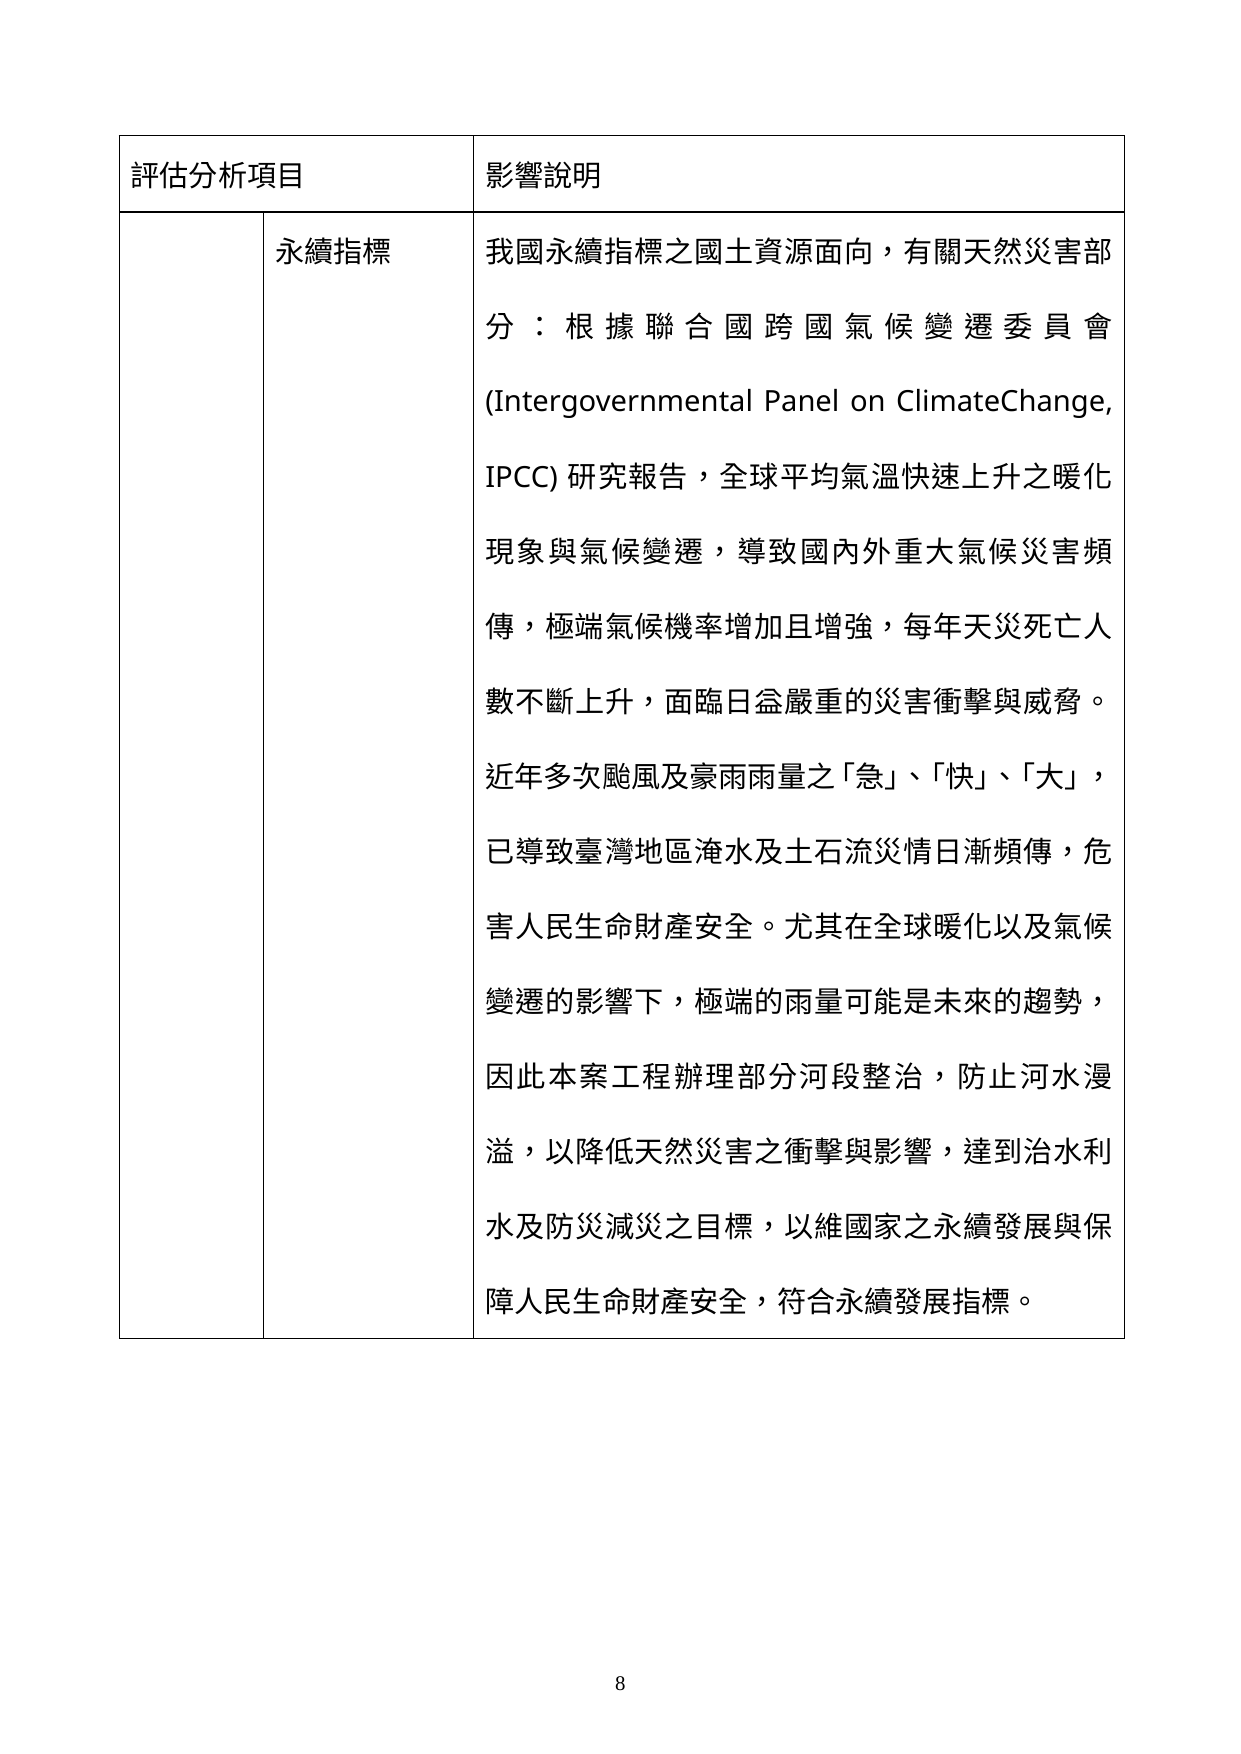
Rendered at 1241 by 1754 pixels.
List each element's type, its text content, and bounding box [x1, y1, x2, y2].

table_cell 我國永續指標之國土資源面向，有關天然災害部分：根據聯合國跨國氣候變遷委員會(Intergovernmental Panel on ClimateChange, IPCC) 研究報告，全球平均氣溫快速上升之暖化現象與氣候變遷，導致國內外重大氣候災害頻傳，極端氣候機率增加且增強，每年天災死亡人數不斷上升，面臨日益嚴重的災害衝擊與威脅。近年多次颱風及豪雨雨量之「急」、「快」、「大」，已導致臺灣地區淹水及土石流災情日漸頻傳，危害人民生命財產安全。尤其在全球暖化以及氣候變遷的影響下，極端的雨量可能是未來的趨勢，因此本案工程辦理部分河段整治，防止河水漫溢，以降低天然災害之衝擊與影響，達到治水利水及防災減災之目標，以維國家之永續發展與保障人民生命財產安全，符合永續發展指標。 [474, 213, 1124, 1337]
table_header 影響說明 [474, 136, 1124, 211]
table_cell 永續指標 [264, 213, 473, 1337]
table_header 評估分析項目 [120, 136, 473, 211]
table_cell [120, 213, 263, 1337]
